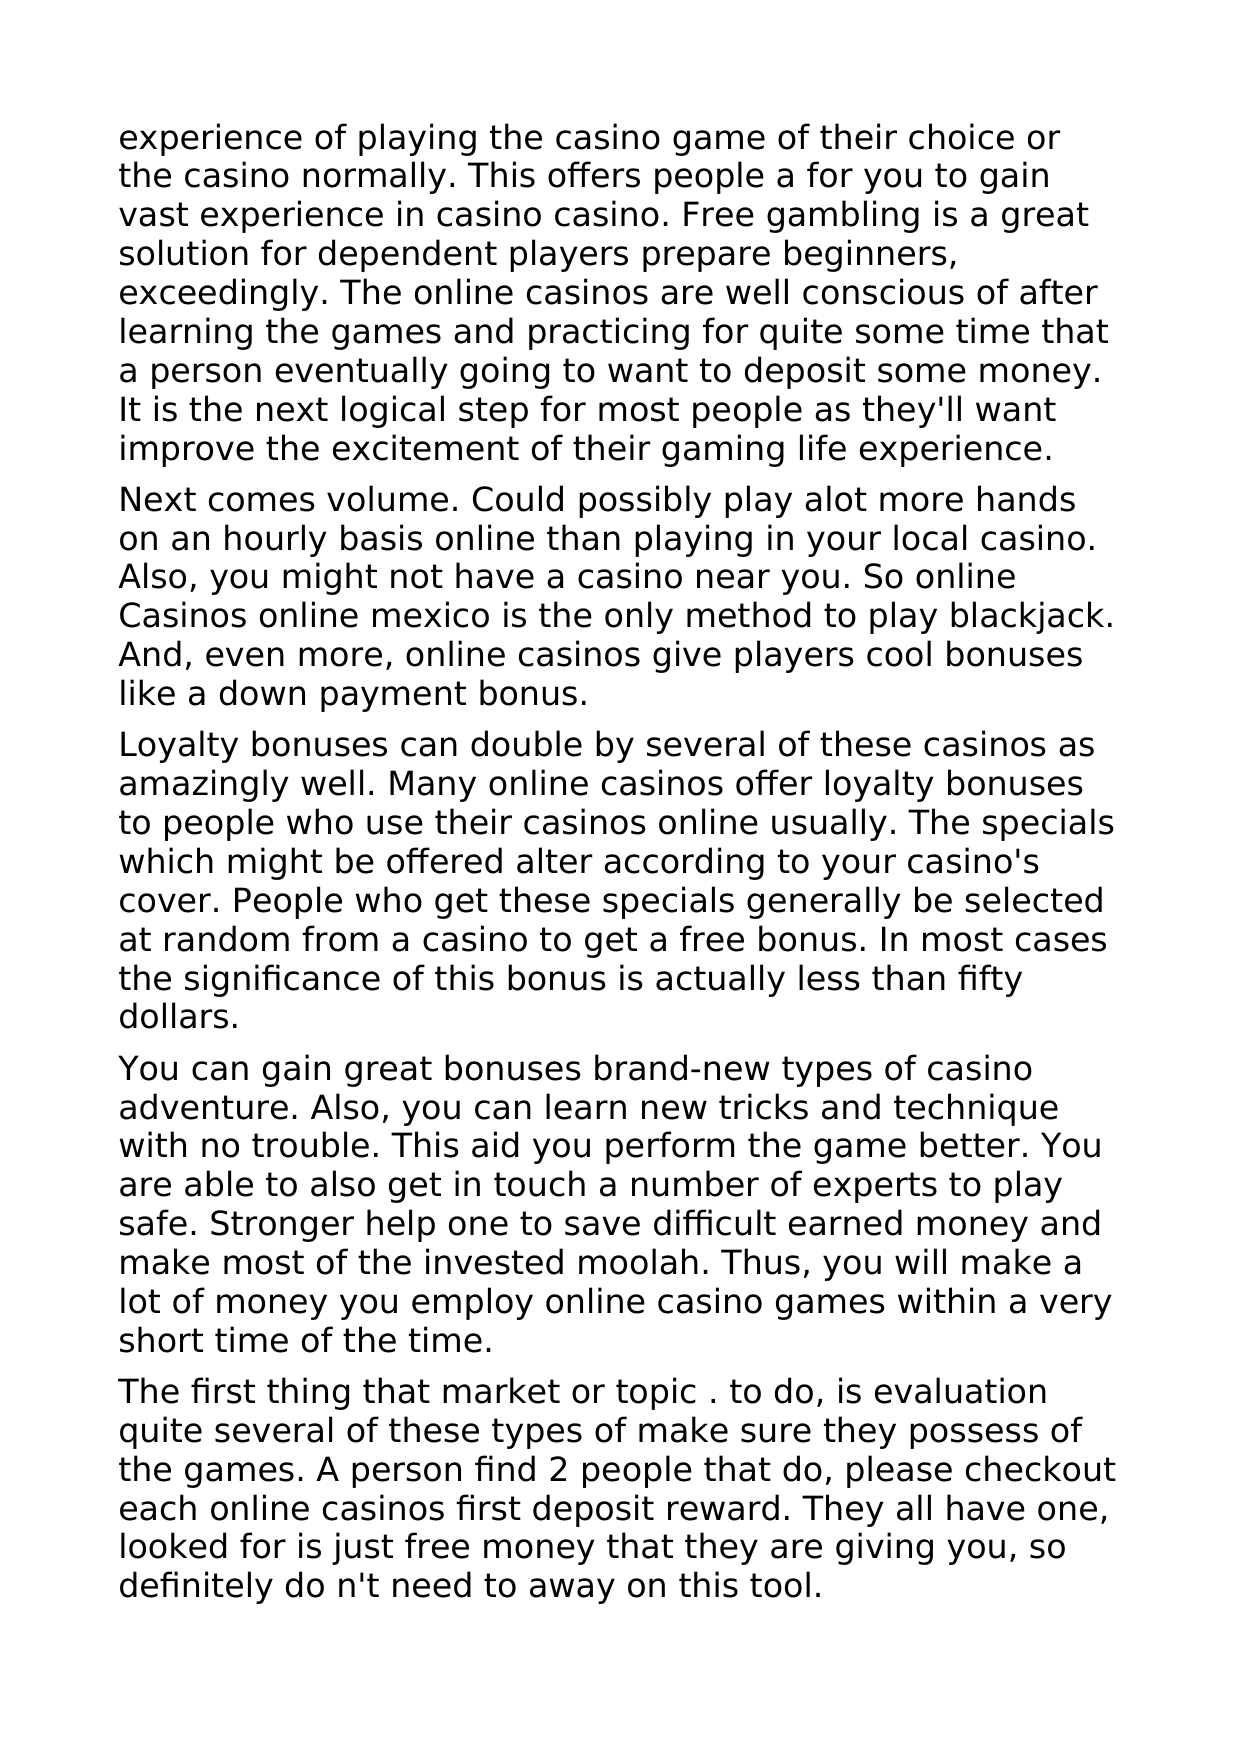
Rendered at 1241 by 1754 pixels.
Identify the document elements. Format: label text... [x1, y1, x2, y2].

text Next comes volume. Could possibly play alot more hands on an hourly basis online than playing in your local casino. Also, you might not have a casino near you. So online Casinos online mexico is the only method to play blackjack. And, even more, online casinos give players cool bonuses like a down payment bonus. [118, 480, 1122, 713]
text You can gain great bonuses brand-new types of casino adventure. Also, you can learn new tricks and technique with no trouble. This aid you perform the game better. You are able to also get in touch a number of experts to play safe. Stronger help one to save difficult earned money and make most of the invested moolah. Thus, you will make a lot of money you employ online casino games within a very short time of the time. [118, 1049, 1122, 1360]
text The first thing that market or topic . to do, is evaluation quite several of these types of make sure they possess of the games. A person find 2 people that do, please checkout each online casinos first deposit reward. They all have one, looked for is just free money that they are giving you, so definitely do n't need to away on this tool. [118, 1373, 1122, 1606]
text experience of playing the casino game of their choice or the casino normally. This offers people a for you to gain vast experience in casino casino. Free gambling is a great solution for dependent players prepare beginners, exceedingly. The online casinos are well conscious of after learning the games and practicing for quite some time that a person eventually going to want to deposit some money. It is the next logical step for most people as they'll want improve the excitement of their gaming life experience. [118, 118, 1122, 468]
text Loyalty bonuses can double by several of these casinos as amazingly well. Many online casinos offer loyalty bonuses to people who use their casinos online usually. The specials which might be offered alter according to your casino's cover. People who get these specials generally be selected at random from a casino to get a free bonus. In most cases the significance of this bonus is actually less than fifty dollars. [118, 726, 1122, 1037]
